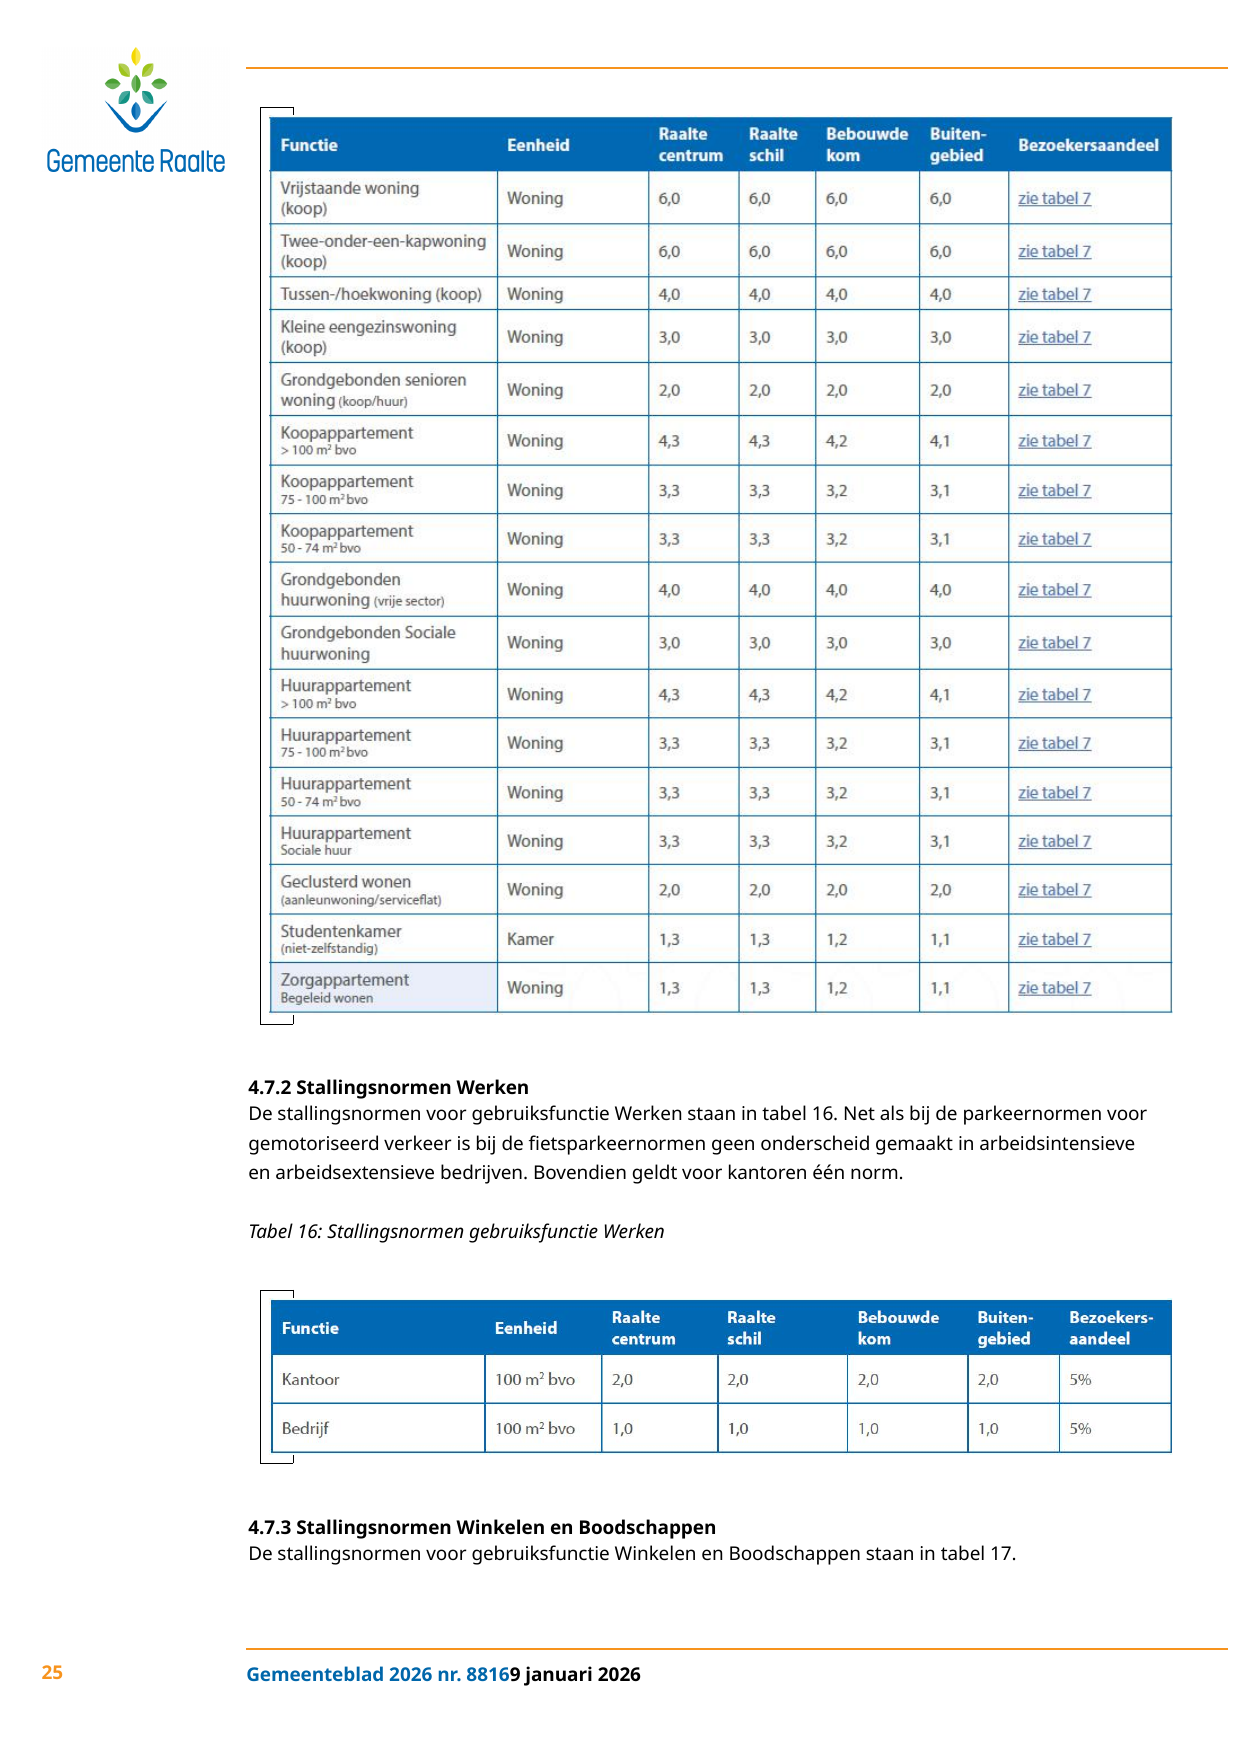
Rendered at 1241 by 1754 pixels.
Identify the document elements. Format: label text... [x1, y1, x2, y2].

picture [268, 1298, 1173, 1455]
picture [268, 115, 1173, 1015]
text 4.7.2 Stallingsnormen Werken [248, 1074, 1152, 1100]
text 4.7.3 Stallingsnormen Winkelen en Boodschappen [248, 1514, 1152, 1540]
text Tabel 16: Stallingsnormen gebruiksfunctie Werken [248, 1218, 1152, 1244]
text De stallingsnormen voor gebruiksfunctie Winkelen en Boodschappen staan in tabel 17. [248, 1540, 1152, 1566]
picture [41, 47, 231, 172]
text De stallingsnormen voor gebruiksfunctie Werken staan in tabel 16. Net als bij de parkeernormen voor gemotoriseerd verkeer is bij de fietsparkeernormen geen onderscheid gemaakt in arbeidsintensieve en arbeidsextensieve bedrijven. Bovendien geldt voor kantoren één norm. [248, 1100, 1152, 1185]
